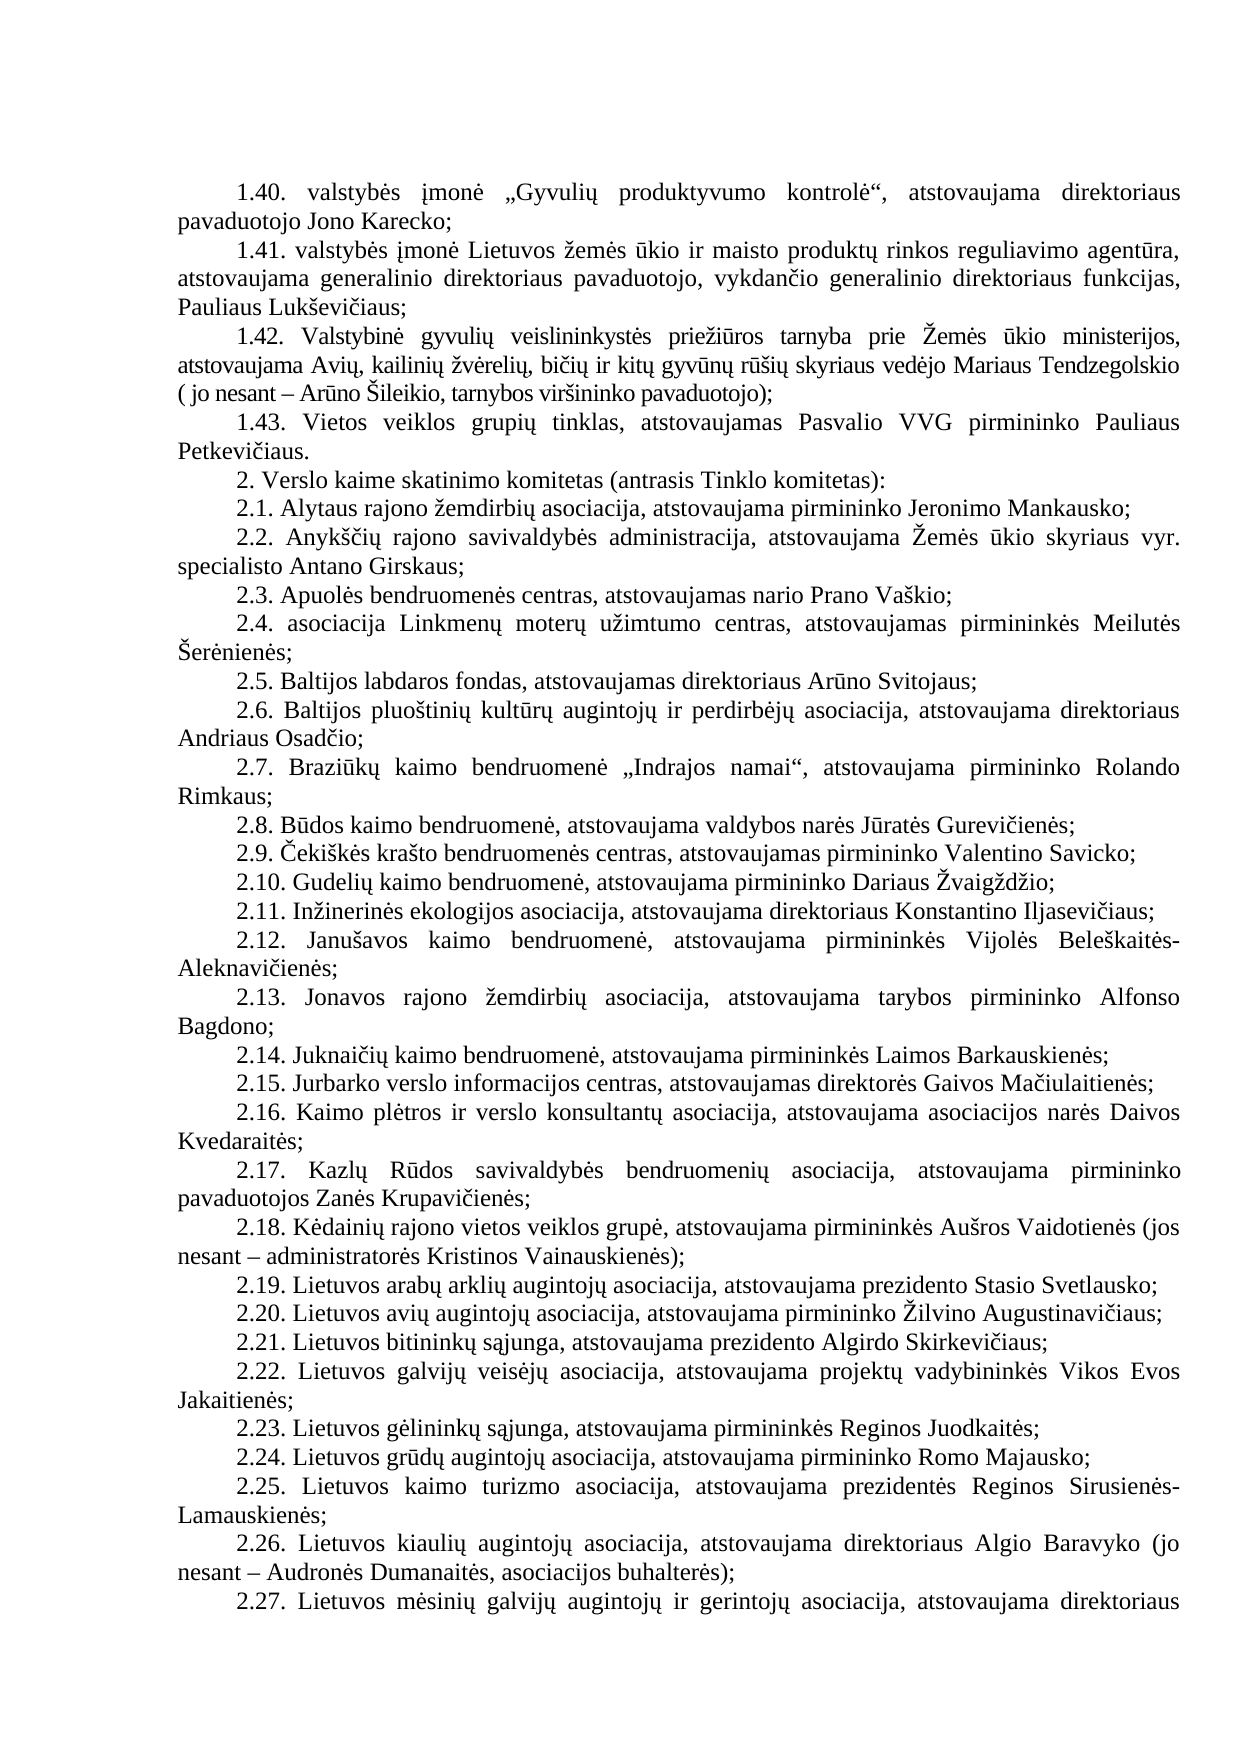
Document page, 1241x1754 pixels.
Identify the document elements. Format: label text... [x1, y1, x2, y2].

text 2.18. Kėdainių rajono vietos veiklos grupė, atstovaujama pirmininkės Aušros Vaidotienės (jos nesant – administratorės Kristinos Vainauskienės); [177, 1212, 1181, 1270]
text 2.23. Lietuvos gėlininkų sąjunga, atstovaujama pirmininkės Reginos Juodkaitės; [177, 1413, 1181, 1442]
text 2.4. asociacija Linkmenų moterų užimtumo centras, atstovaujamas pirmininkės Meilutės Šerėnienės; [177, 608, 1181, 666]
text 2.15. Jurbarko verslo informacijos centras, atstovaujamas direktorės Gaivos Mačiulaitienės; [177, 1068, 1181, 1097]
text 2.6. Baltijos pluoštinių kultūrų augintojų ir perdirbėjų asociacija, atstovaujama direktoriaus Andriaus Osadčio; [177, 695, 1181, 752]
text 2.20. Lietuvos avių augintojų asociacija, atstovaujama pirmininko Žilvino Augustinavičiaus; [177, 1298, 1181, 1327]
text 2.11. Inžinerinės ekologijos asociacija, atstovaujama direktoriaus Konstantino Iljasevičiaus; [177, 896, 1181, 925]
text 2.12. Janušavos kaimo bendruomenė, atstovaujama pirmininkės Vijolės Beleškaitės-Aleknavičienės; [177, 925, 1181, 982]
text 2.17. Kazlų Rūdos savivaldybės bendruomenių asociacija, atstovaujama pirmininko pavaduotojos Zanės Krupavičienės; [177, 1155, 1181, 1212]
text 2.9. Čekiškės krašto bendruomenės centras, atstovaujamas pirmininko Valentino Savicko; [177, 838, 1181, 867]
text 2.27. Lietuvos mėsinių galvijų augintojų ir gerintojų asociacija, atstovaujama direktoriaus [177, 1586, 1181, 1615]
text 2.22. Lietuvos galvijų veisėjų asociacija, atstovaujama projektų vadybininkės Vikos Evos Jakaitienės; [177, 1356, 1181, 1413]
text 1.42. Valstybinė gyvulių veislininkystės priežiūros tarnyba prie Žemės ūkio ministerijos, atstovaujama Avių, kailinių žvėrelių, bičių ir kitų gyvūnų rūšių skyriaus vedėjo Mariaus Tendzegolskio ( jo nesant – Arūno Šileikio, tarnybos viršininko pavaduotojo); [177, 321, 1181, 407]
text 2.10. Gudelių kaimo bendruomenė, atstovaujama pirmininko Dariaus Žvaigždžio; [177, 867, 1181, 896]
text 1.40. valstybės įmonė „Gyvulių produktyvumo kontrolė“, atstovaujama direktoriaus pavaduotojo Jono Karecko; [177, 177, 1181, 235]
text 2.2. Anykščių rajono savivaldybės administracija, atstovaujama Žemės ūkio skyriaus vyr. specialisto Antano Girskaus; [177, 522, 1181, 580]
text 2.7. Braziūkų kaimo bendruomenė „Indrajos namai“, atstovaujama pirmininko Rolando Rimkaus; [177, 752, 1181, 810]
text 2.5. Baltijos labdaros fondas, atstovaujamas direktoriaus Arūno Svitojaus; [177, 666, 1181, 695]
text 2.3. Apuolės bendruomenės centras, atstovaujamas nario Prano Vaškio; [177, 580, 1181, 608]
text 2.26. Lietuvos kiaulių augintojų asociacija, atstovaujama direktoriaus Algio Baravyko (jo nesant – Audronės Dumanaitės, asociacijos buhalterės); [177, 1528, 1181, 1586]
text 2.24. Lietuvos grūdų augintojų asociacija, atstovaujama pirmininko Romo Majausko; [177, 1442, 1181, 1471]
text 2.25. Lietuvos kaimo turizmo asociacija, atstovaujama prezidentės Reginos Sirusienės-Lamauskienės; [177, 1471, 1181, 1528]
text 2.21. Lietuvos bitininkų sąjunga, atstovaujama prezidento Algirdo Skirkevičiaus; [177, 1327, 1181, 1356]
text 2.19. Lietuvos arabų arklių augintojų asociacija, atstovaujama prezidento Stasio Svetlausko; [177, 1270, 1181, 1298]
text 2.14. Juknaičių kaimo bendruomenė, atstovaujama pirmininkės Laimos Barkauskienės; [177, 1040, 1181, 1068]
text 2.1. Alytaus rajono žemdirbių asociacija, atstovaujama pirmininko Jeronimo Mankausko; [177, 493, 1181, 522]
text 1.41. valstybės įmonė Lietuvos žemės ūkio ir maisto produktų rinkos reguliavimo agentūra, atstovaujama generalinio direktoriaus pavaduotojo, vykdančio generalinio direktoriaus funkcijas, Pauliaus Lukševičiaus; [177, 235, 1181, 321]
text 2.8. Būdos kaimo bendruomenė, atstovaujama valdybos narės Jūratės Gurevičienės; [177, 810, 1181, 838]
text 2. Verslo kaime skatinimo komitetas (antrasis Tinklo komitetas): [177, 465, 1181, 493]
text 2.16. Kaimo plėtros ir verslo konsultantų asociacija, atstovaujama asociacijos narės Daivos Kvedaraitės; [177, 1097, 1181, 1155]
text 1.43. Vietos veiklos grupių tinklas, atstovaujamas Pasvalio VVG pirmininko Pauliaus Petkevičiaus. [177, 407, 1181, 465]
text 2.13. Jonavos rajono žemdirbių asociacija, atstovaujama tarybos pirmininko Alfonso Bagdono; [177, 982, 1181, 1040]
